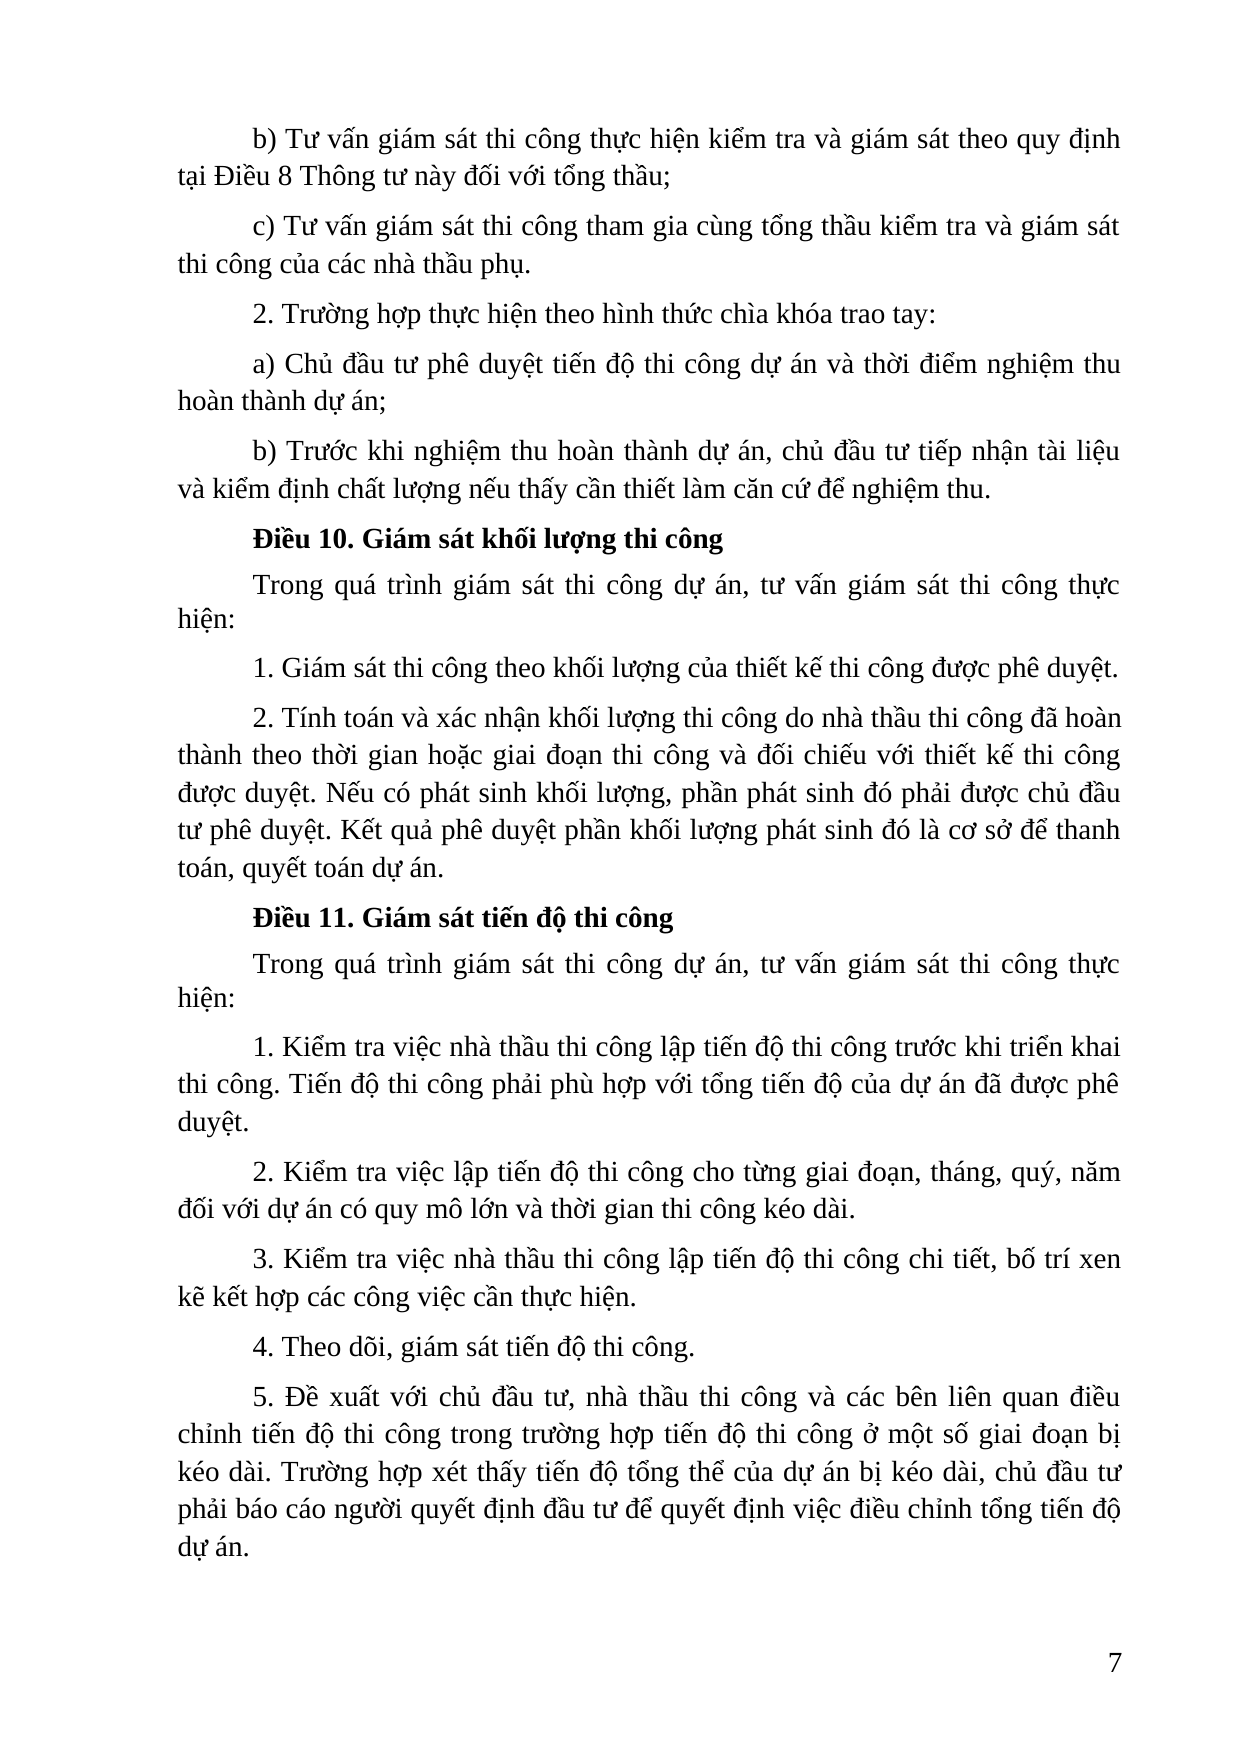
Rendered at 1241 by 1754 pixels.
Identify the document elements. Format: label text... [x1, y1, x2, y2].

text c) Tư vấn giám sát thi công tham gia cùng tổng thầu kiểm tra và giám sát thi công của các nhà thầu phụ. [177, 206, 1122, 281]
text Điều 11. Giám sát tiến độ thi công [177, 897, 1122, 935]
text a) Chủ đầu tư phê duyệt tiến độ thi công dự án và thời điểm nghiệm thu hoàn thành dự án; [177, 343, 1122, 418]
text 2. Trường hợp thực hiện theo hình thức chìa khóa trao tay: [177, 293, 1122, 331]
text 5. Đề xuất với chủ đầu tư, nhà thầu thi công và các bên liên quan điều chỉnh tiến độ thi công trong trường hợp tiến độ thi công ở một số giai đoạn bị kéo dài. Trường hợp xét thấy tiến độ tổng thể của dự án bị kéo dài, chủ đầu tư phải báo cáo người quyết định đầu tư để quyết định việc điều chỉnh tổng tiến độ dự án. [177, 1376, 1122, 1564]
text Trong quá trình giám sát thi công dự án, tư vấn giám sát thi công thực hiện: [177, 568, 1122, 635]
text Trong quá trình giám sát thi công dự án, tư vấn giám sát thi công thực hiện: [177, 947, 1122, 1014]
text Điều 10. Giám sát khối lượng thi công [177, 518, 1122, 556]
text 3. Kiểm tra việc nhà thầu thi công lập tiến độ thi công chi tiết, bố trí xen kẽ kết hợp các công việc cần thực hiện. [177, 1239, 1122, 1314]
text 1. Kiểm tra việc nhà thầu thi công lập tiến độ thi công trước khi triển khai thi công. Tiến độ thi công phải phù hợp với tổng tiến độ của dự án đã được phê duyệt. [177, 1026, 1122, 1139]
text 2. Tính toán và xác nhận khối lượng thi công do nhà thầu thi công đã hoàn thành theo thời gian hoặc giai đoạn thi công và đối chiếu với thiết kế thi công được duyệt. Nếu có phát sinh khối lượng, phần phát sinh đó phải được chủ đầu tư phê duyệt. Kết quả phê duyệt phần khối lượng phát sinh đó là cơ sở để thanh toán, quyết toán dự án. [177, 697, 1122, 885]
text b) Tư vấn giám sát thi công thực hiện kiểm tra và giám sát theo quy định tại Điều 8 Thông tư này đối với tổng thầu; [177, 118, 1122, 193]
text 4. Theo dõi, giám sát tiến độ thi công. [177, 1326, 1122, 1364]
text 2. Kiểm tra việc lập tiến độ thi công cho từng giai đoạn, tháng, quý, năm đối với dự án có quy mô lớn và thời gian thi công kéo dài. [177, 1151, 1122, 1226]
text b) Trước khi nghiệm thu hoàn thành dự án, chủ đầu tư tiếp nhận tài liệu và kiểm định chất lượng nếu thấy cần thiết làm căn cứ để nghiệm thu. [177, 431, 1122, 506]
text 1. Giám sát thi công theo khối lượng của thiết kế thi công được phê duyệt. [177, 647, 1122, 685]
